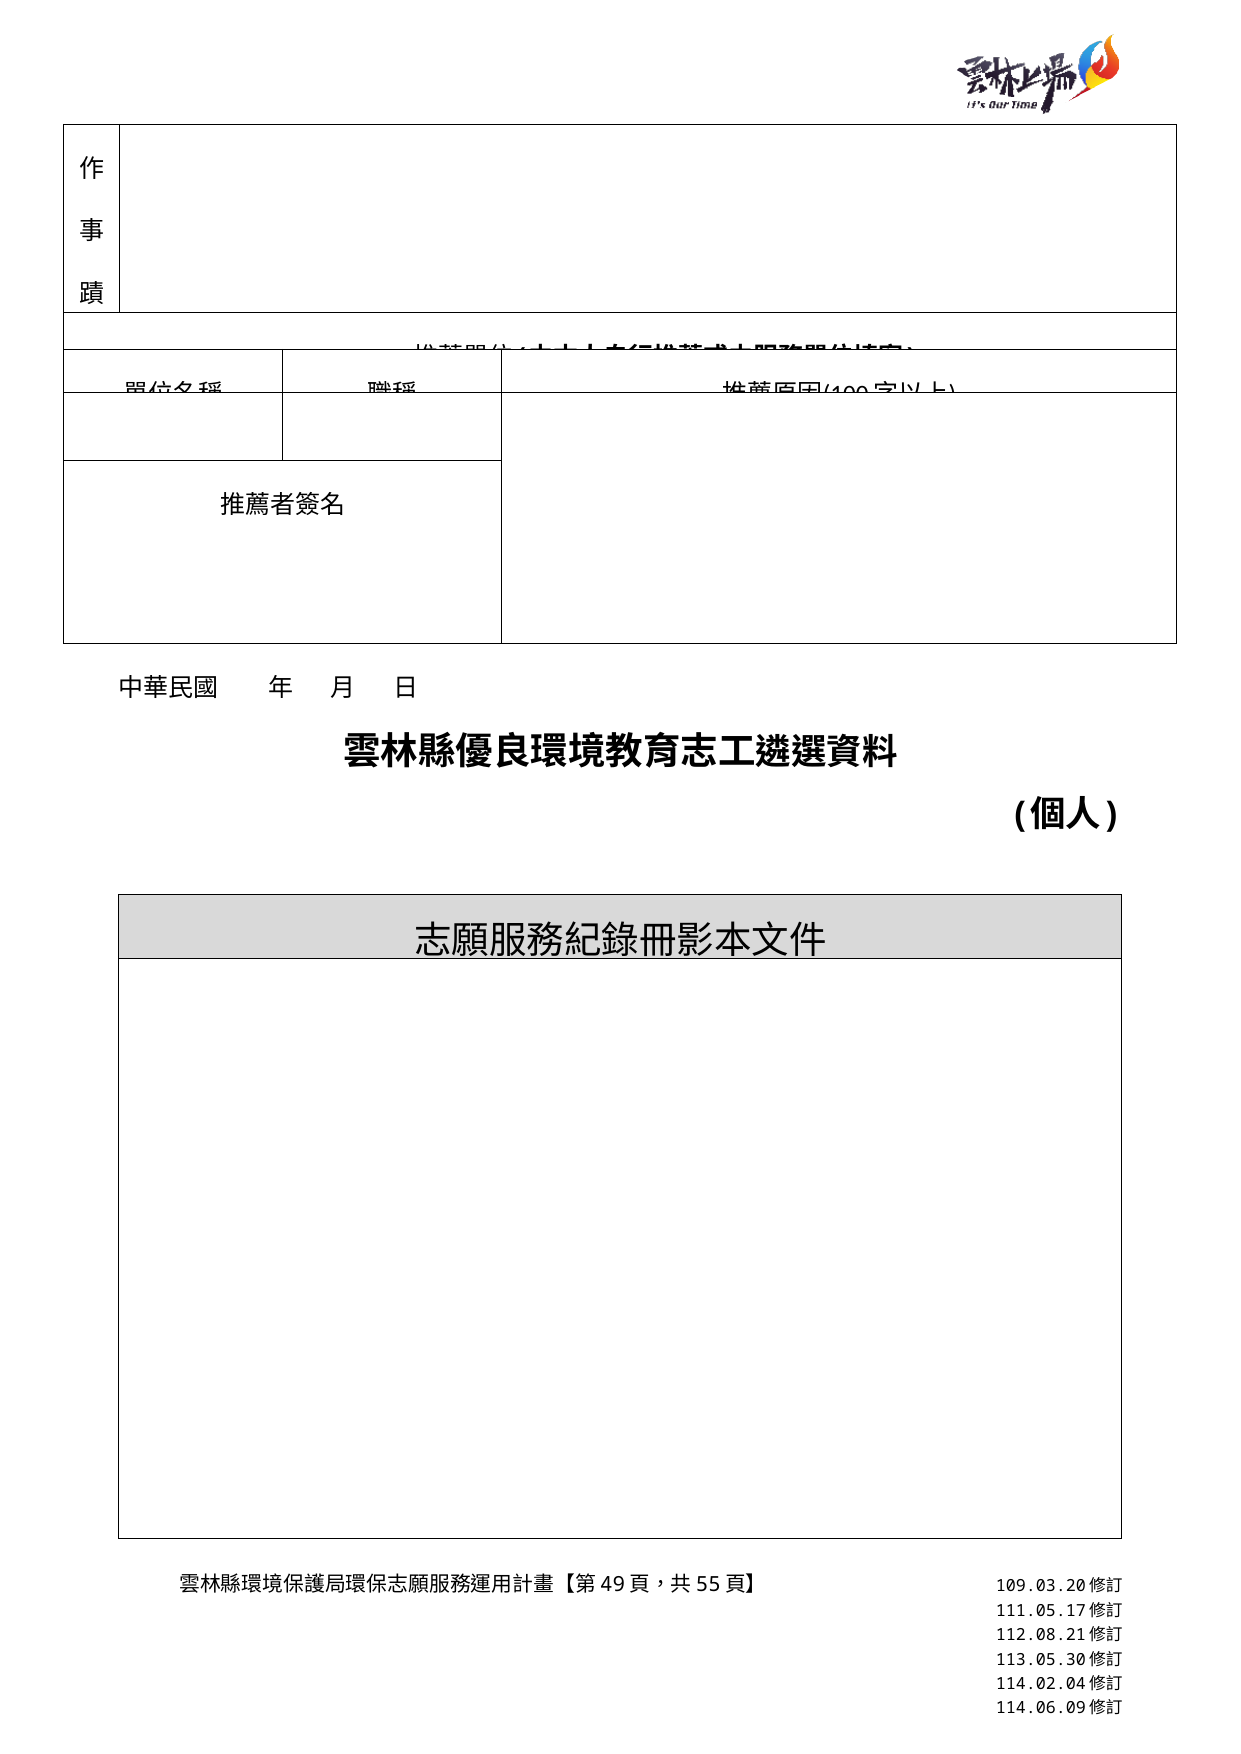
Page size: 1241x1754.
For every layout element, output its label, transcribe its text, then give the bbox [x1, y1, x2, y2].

table_cell [120, 125, 1176, 312]
text 雲林縣優良環境教育志工遴選資料 [118, 707, 1122, 769]
table_cell 單位名稱 [64, 350, 282, 392]
table_cell 職稱 [283, 350, 501, 392]
table_cell [283, 393, 501, 460]
table_cell 推薦原因(100字以上) [502, 350, 1176, 392]
table_header 志願服務紀錄冊影本文件 [119, 895, 1121, 958]
text 中華民國 年 月 日 [118, 644, 1122, 707]
table_cell 推薦者簽名 [64, 461, 501, 643]
table_cell [64, 393, 282, 460]
table_cell 作事蹟 [64, 125, 119, 312]
table_cell 推薦單位(由本人自行推薦或由服務單位填寫) [64, 313, 1176, 349]
table_cell [119, 959, 1121, 1538]
table_cell [502, 393, 1176, 643]
text (個人) [118, 769, 1122, 832]
